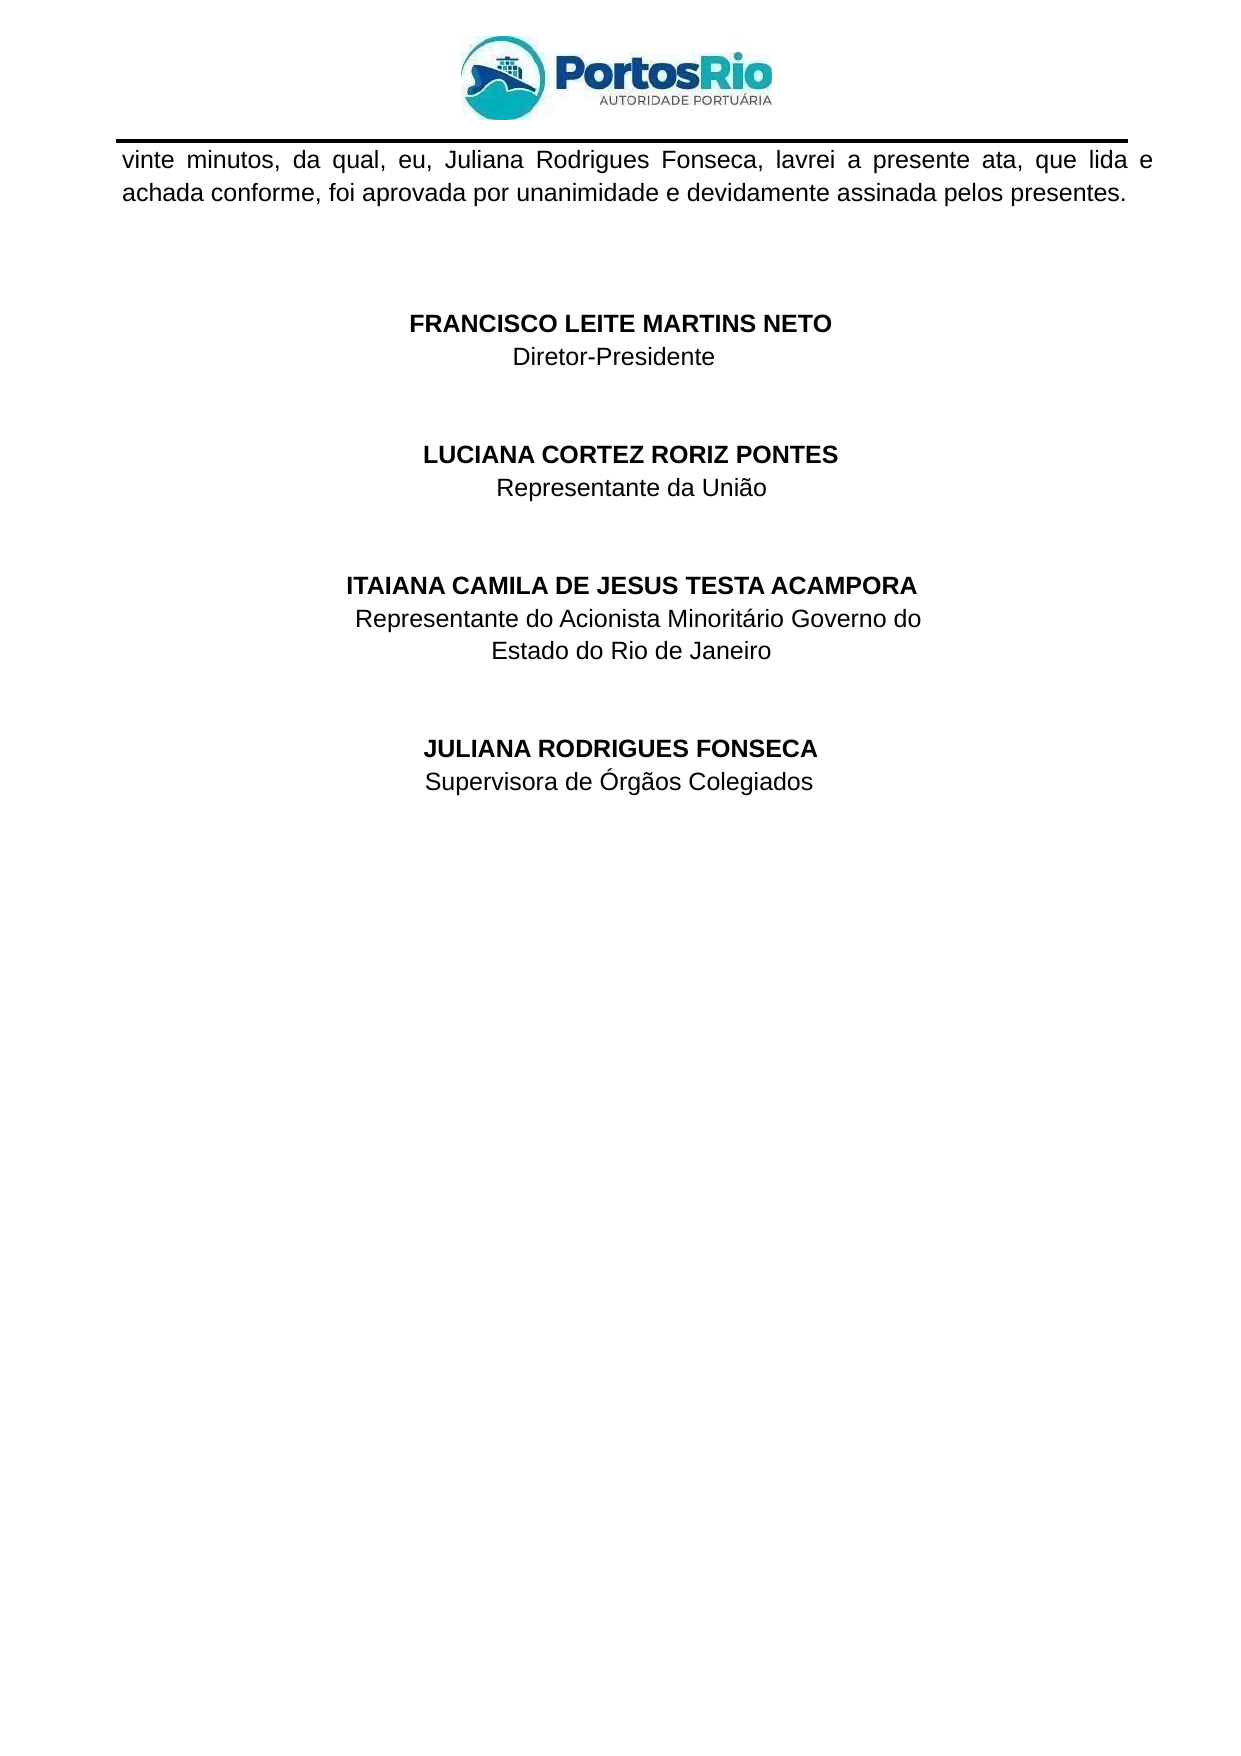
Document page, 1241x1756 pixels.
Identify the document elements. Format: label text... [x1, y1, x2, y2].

text Representante da União [131, 473, 1147, 502]
text vinte minutos, da qual, eu, Juliana Rodrigues Fonseca, lavrei a presente ata, que lida e achada conforme, foi aprovada por unanimidade e devidamente assinada pelos presentes. [122, 145, 1155, 207]
text Estado do Rio de Janeiro [131, 636, 1146, 665]
text Supervisora de Órgãos Colegiados [131, 767, 1122, 796]
text FRANCISCO LEITE MARTINS NETO [124, 309, 1131, 338]
text JULIANA RODRIGUES FONSECA [124, 734, 1130, 763]
text ITAIANA CAMILA DE JESUS TESTA ACAMPORA [124, 571, 1153, 600]
text Representante do Acionista Minoritário Governo do [131, 604, 1153, 633]
text LUCIANA CORTEZ RORIZ PONTES [124, 440, 1152, 469]
text Diretor-Presidente [131, 342, 1118, 371]
